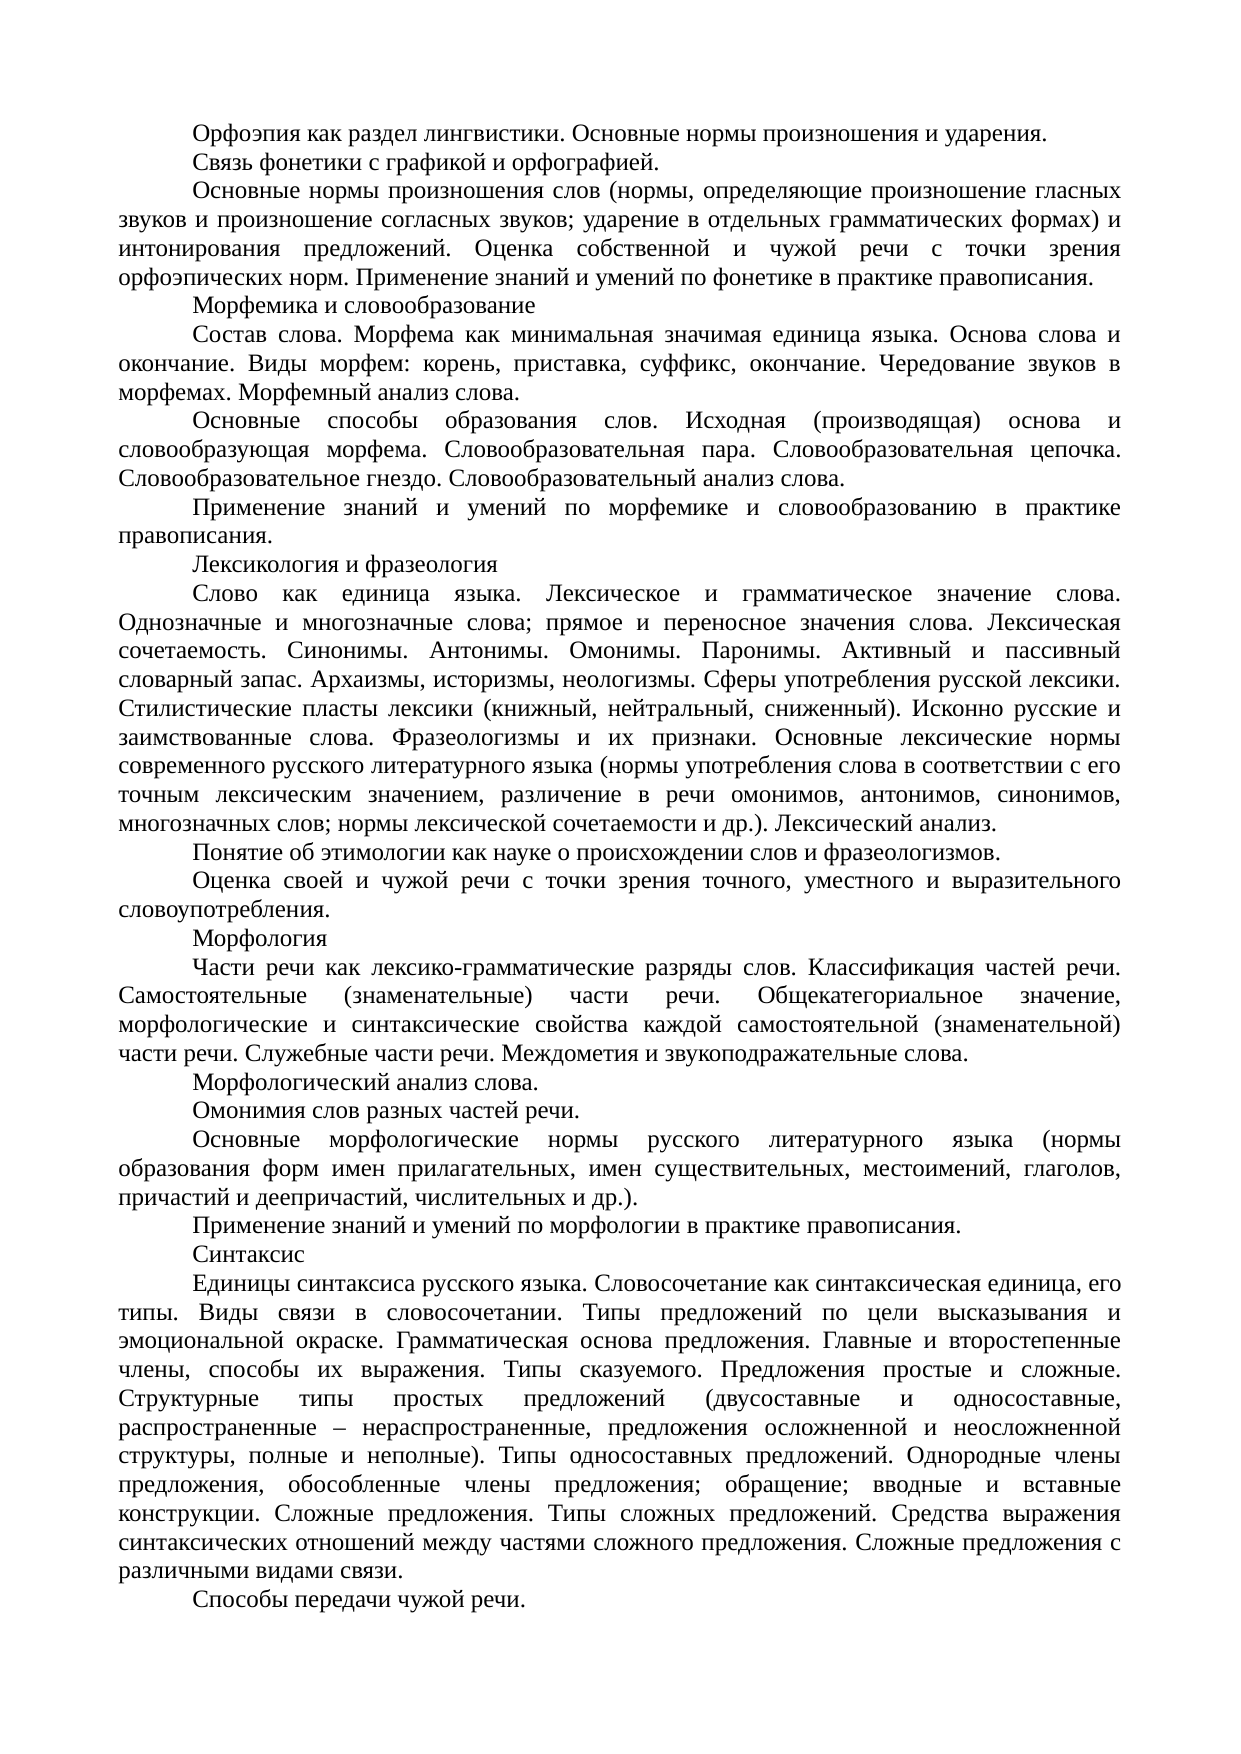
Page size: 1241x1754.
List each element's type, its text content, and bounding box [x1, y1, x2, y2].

text Единицы синтаксиса русского языка. Словосочетание как синтаксическая единица, его типы. Виды связи в словосочетании. Типы предложений по цели высказывания и эмоциональной окраске. Грамматическая основа предложения. Главные и второстепенные члены, способы их выражения. Типы сказуемого. Предложения простые и сложные. Структурные типы простых предложений (двусоставные и односоставные, распространенные – нераспространенные, предложения осложненной и неосложненной структуры, полные и неполные). Типы односоставных предложений. Однородные члены предложения, обособленные члены предложения; обращение; вводные и вставные конструкции. Сложные предложения. Типы сложных предложений. Средства выражения синтаксических отношений между частями сложного предложения. Сложные предложения с различными видами связи. [118, 1268, 1122, 1584]
text Основные нормы произношения слов (нормы, определяющие произношение гласных звуков и произношение согласных звуков; ударение в отдельных грамматических формах) и интонирования предложений. Оценка собственной и чужой речи с точки зрения орфоэпических норм. Применение знаний и умений по фонетике в практике правописания. [118, 176, 1122, 291]
text Лексикология и фразеология [118, 549, 1122, 578]
text Применение знаний и умений по морфологии в практике правописания. [118, 1211, 1122, 1239]
text Слово как единица языка. Лексическое и грамматическое значение слова. Однозначные и многозначные слова; прямое и переносное значения слова. Лексическая сочетаемость. Синонимы. Антонимы. Омонимы. Паронимы. Активный и пассивный словарный запас. Архаизмы, историзмы, неологизмы. Сферы употребления русской лексики. Стилистические пласты лексики (книжный, нейтральный, сниженный). Исконно русские и заимствованные слова. Фразеологизмы и их признаки. Основные лексические нормы современного русского литературного языка (нормы употребления слова в соответствии с его точным лексическим значением, различение в речи омонимов, антонимов, синонимов, многозначных слов; нормы лексической сочетаемости и др.). Лексический анализ. [118, 578, 1122, 837]
text Орфоэпия как раздел лингвистики. Основные нормы произношения и ударения. [118, 118, 1122, 147]
text Морфемика и словообразование [118, 291, 1122, 319]
text Основные способы образования слов. Исходная (производящая) основа и словообразующая морфема. Словообразовательная пара. Словообразовательная цепочка. Словообразовательное гнездо. Словообразовательный анализ слова. [118, 406, 1122, 492]
text Омонимия слов разных частей речи. [118, 1096, 1122, 1124]
text Способы передачи чужой речи. [118, 1584, 1122, 1613]
text Морфология [118, 923, 1122, 952]
text Основные морфологические нормы русского литературного языка (нормы образования форм имен прилагательных, имен существительных, местоимений, глаголов, причастий и деепричастий, числительных и др.). [118, 1124, 1122, 1211]
text Оценка своей и чужой речи с точки зрения точного, уместного и выразительного словоупотребления. [118, 866, 1122, 923]
text Морфологический анализ слова. [118, 1067, 1122, 1096]
text Части речи как лексико-грамматические разряды слов. Классификация частей речи. Самостоятельные (знаменательные) части речи. Общекатегориальное значение, морфологические и синтаксические свойства каждой самостоятельной (знаменательной) части речи. Служебные части речи. Междометия и звукоподражательные слова. [118, 952, 1122, 1067]
text Синтаксис [118, 1239, 1122, 1268]
text Применение знаний и умений по морфемике и словообразованию в практике правописания. [118, 492, 1122, 549]
text Состав слова. Морфема как минимальная значимая единица языка. Основа слова и окончание. Виды морфем: корень, приставка, суффикс, окончание. Чередование звуков в морфемах. Морфемный анализ слова. [118, 319, 1122, 406]
text Понятие об этимологии как науке о происхождении слов и фразеологизмов. [118, 837, 1122, 866]
text Связь фонетики с графикой и орфографией. [118, 147, 1122, 176]
